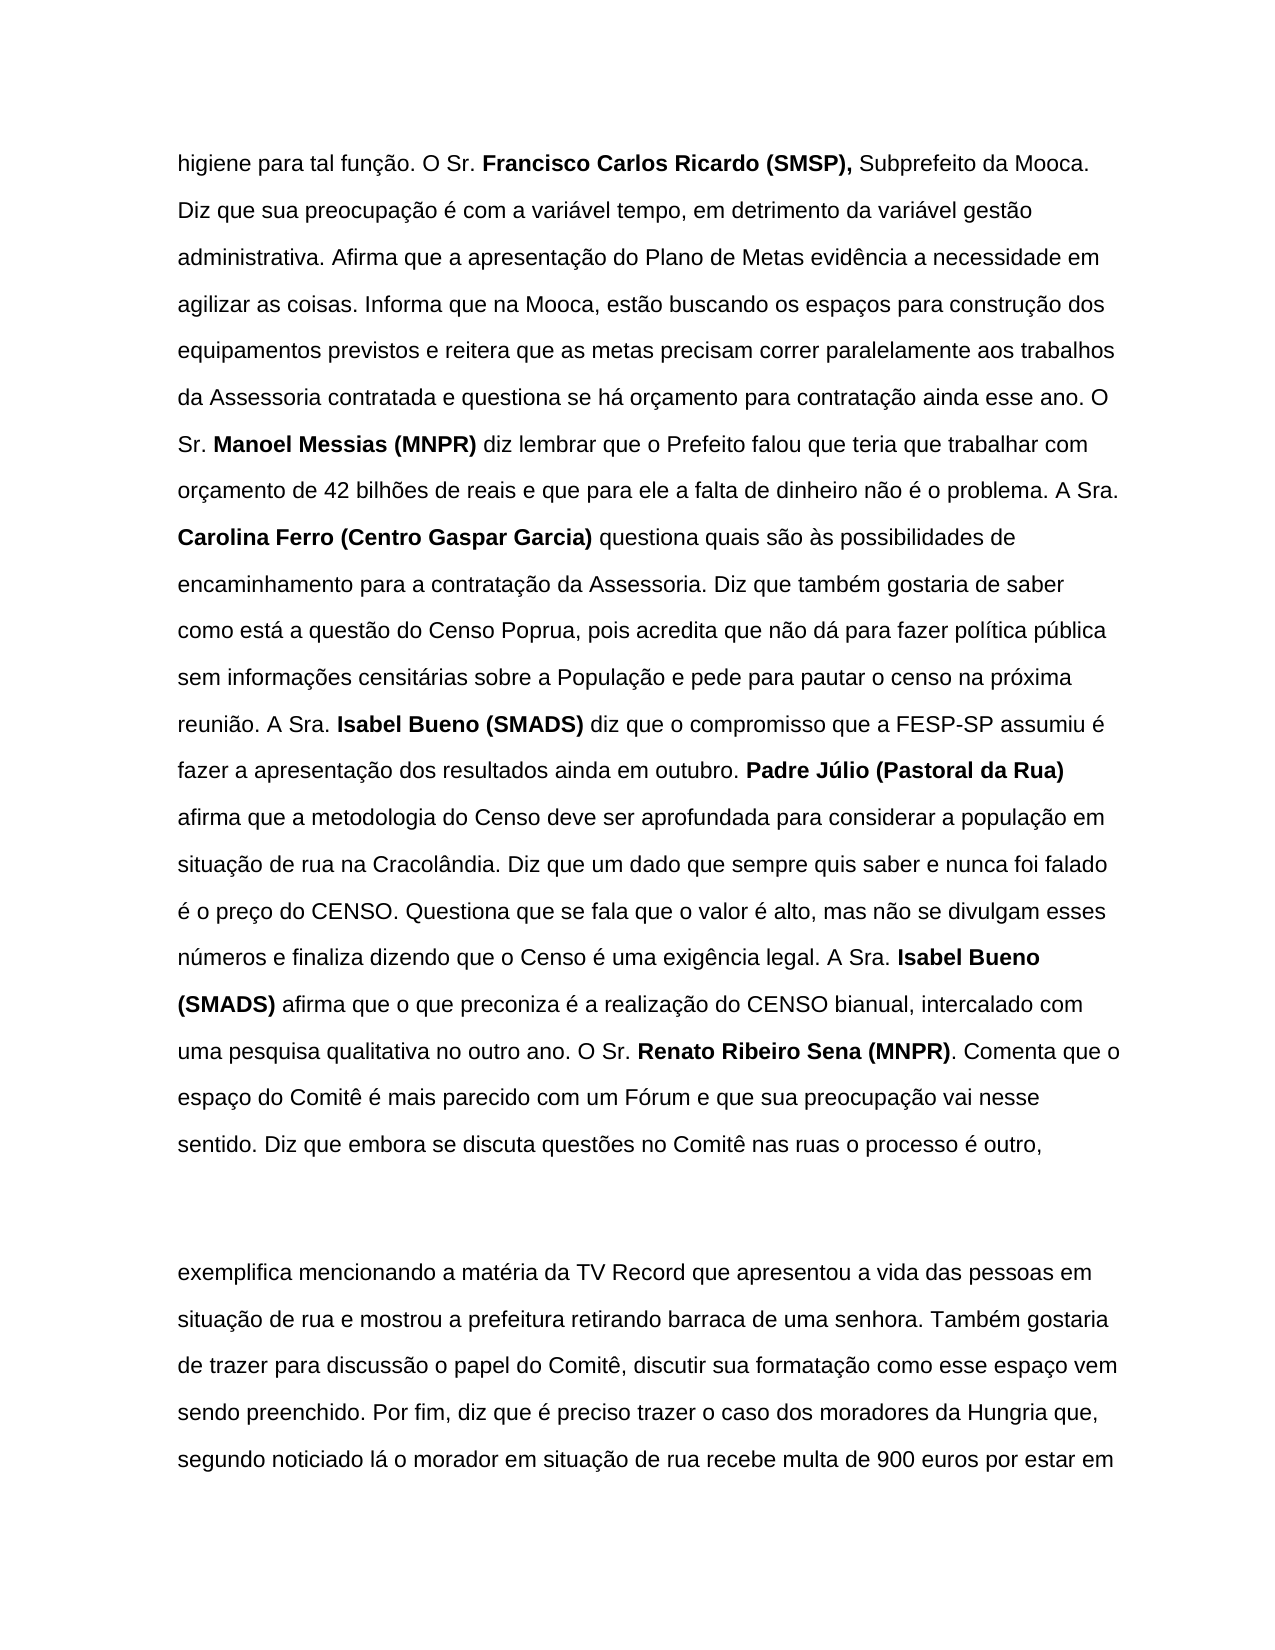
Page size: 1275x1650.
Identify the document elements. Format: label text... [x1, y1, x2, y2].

text Diz que sua preocupação é com a variável tempo, em detrimento da variável gestão [177, 197, 1160, 223]
text uma pesquisa qualitativa no outro ano. O Sr. Renato Ribeiro Sena (MNPR). Comenta que o [177, 1038, 1160, 1064]
text como está a questão do Censo Poprua, pois acredita que não dá para fazer política pública [177, 617, 1159, 643]
text sem informações censitárias sobre a População e pede para pautar o censo na próxima [177, 664, 1160, 690]
text orçamento de 42 bilhões de reais e que para ele a falta de dinheiro não é o problema. A Sra. [177, 477, 1160, 503]
text equipamentos previstos e reitera que as metas precisam correr paralelamente aos trabalhos [177, 337, 1160, 363]
text (SMADS) afirma que o que preconiza é a realização do CENSO bianual, intercalado com [177, 991, 1159, 1017]
text segundo noticiado lá o morador em situação de rua recebe multa de 900 euros por estar em [177, 1446, 1159, 1472]
text sentido. Diz que embora se discuta questões no Comitê nas ruas o processo é outro, [177, 1131, 1160, 1157]
text situação de rua na Cracolândia. Diz que um dado que sempre quis saber e nunca foi falado [177, 851, 1160, 877]
text agilizar as coisas. Informa que na Mooca, estão buscando os espaços para construção dos [177, 291, 1160, 317]
text higiene para tal função. O Sr. Francisco Carlos Ricardo (SMSP), Subprefeito da Mooca. [177, 150, 1160, 176]
text reunião. A Sra. Isabel Bueno (SMADS) diz que o compromisso que a FESP-SP assumiu é [177, 711, 1160, 737]
text exemplifica mencionando a matéria da TV Record que apresentou a vida das pessoas em [177, 1259, 1159, 1286]
text afirma que a metodologia do Censo deve ser aprofundada para considerar a população em [177, 804, 1159, 831]
text Sr. Manoel Messias (MNPR) diz lembrar que o Prefeito falou que teria que trabalhar com [177, 431, 1159, 457]
text situação de rua e mostrou a prefeitura retirando barraca de uma senhora. Também gostaria [177, 1306, 1160, 1332]
text de trazer para discussão o papel do Comitê, discutir sua formatação como esse espaço vem [177, 1352, 1159, 1379]
text encaminhamento para a contratação da Assessoria. Diz que também gostaria de saber [177, 571, 1159, 597]
text números e finaliza dizendo que o Censo é uma exigência legal. A Sra. Isabel Bueno [177, 944, 1160, 970]
text fazer a apresentação dos resultados ainda em outubro. Padre Júlio (Pastoral da Rua) [177, 757, 1160, 783]
text sendo preenchido. Por fim, diz que é preciso trazer o caso dos moradores da Hungria que, [177, 1399, 1159, 1426]
text Carolina Ferro (Centro Gaspar Garcia) questiona quais são às possibilidades de [177, 524, 1160, 550]
text da Assessoria contratada e questiona se há orçamento para contratação ainda esse ano. O [177, 384, 1160, 410]
text administrativa. Afirma que a apresentação do Plano de Metas evidência a necessidade em [177, 244, 1160, 270]
text espaço do Comitê é mais parecido com um Fórum e que sua preocupação vai nesse [177, 1084, 1160, 1111]
text é o preço do CENSO. Questiona que se fala que o valor é alto, mas não se divulgam esses [177, 898, 1159, 924]
